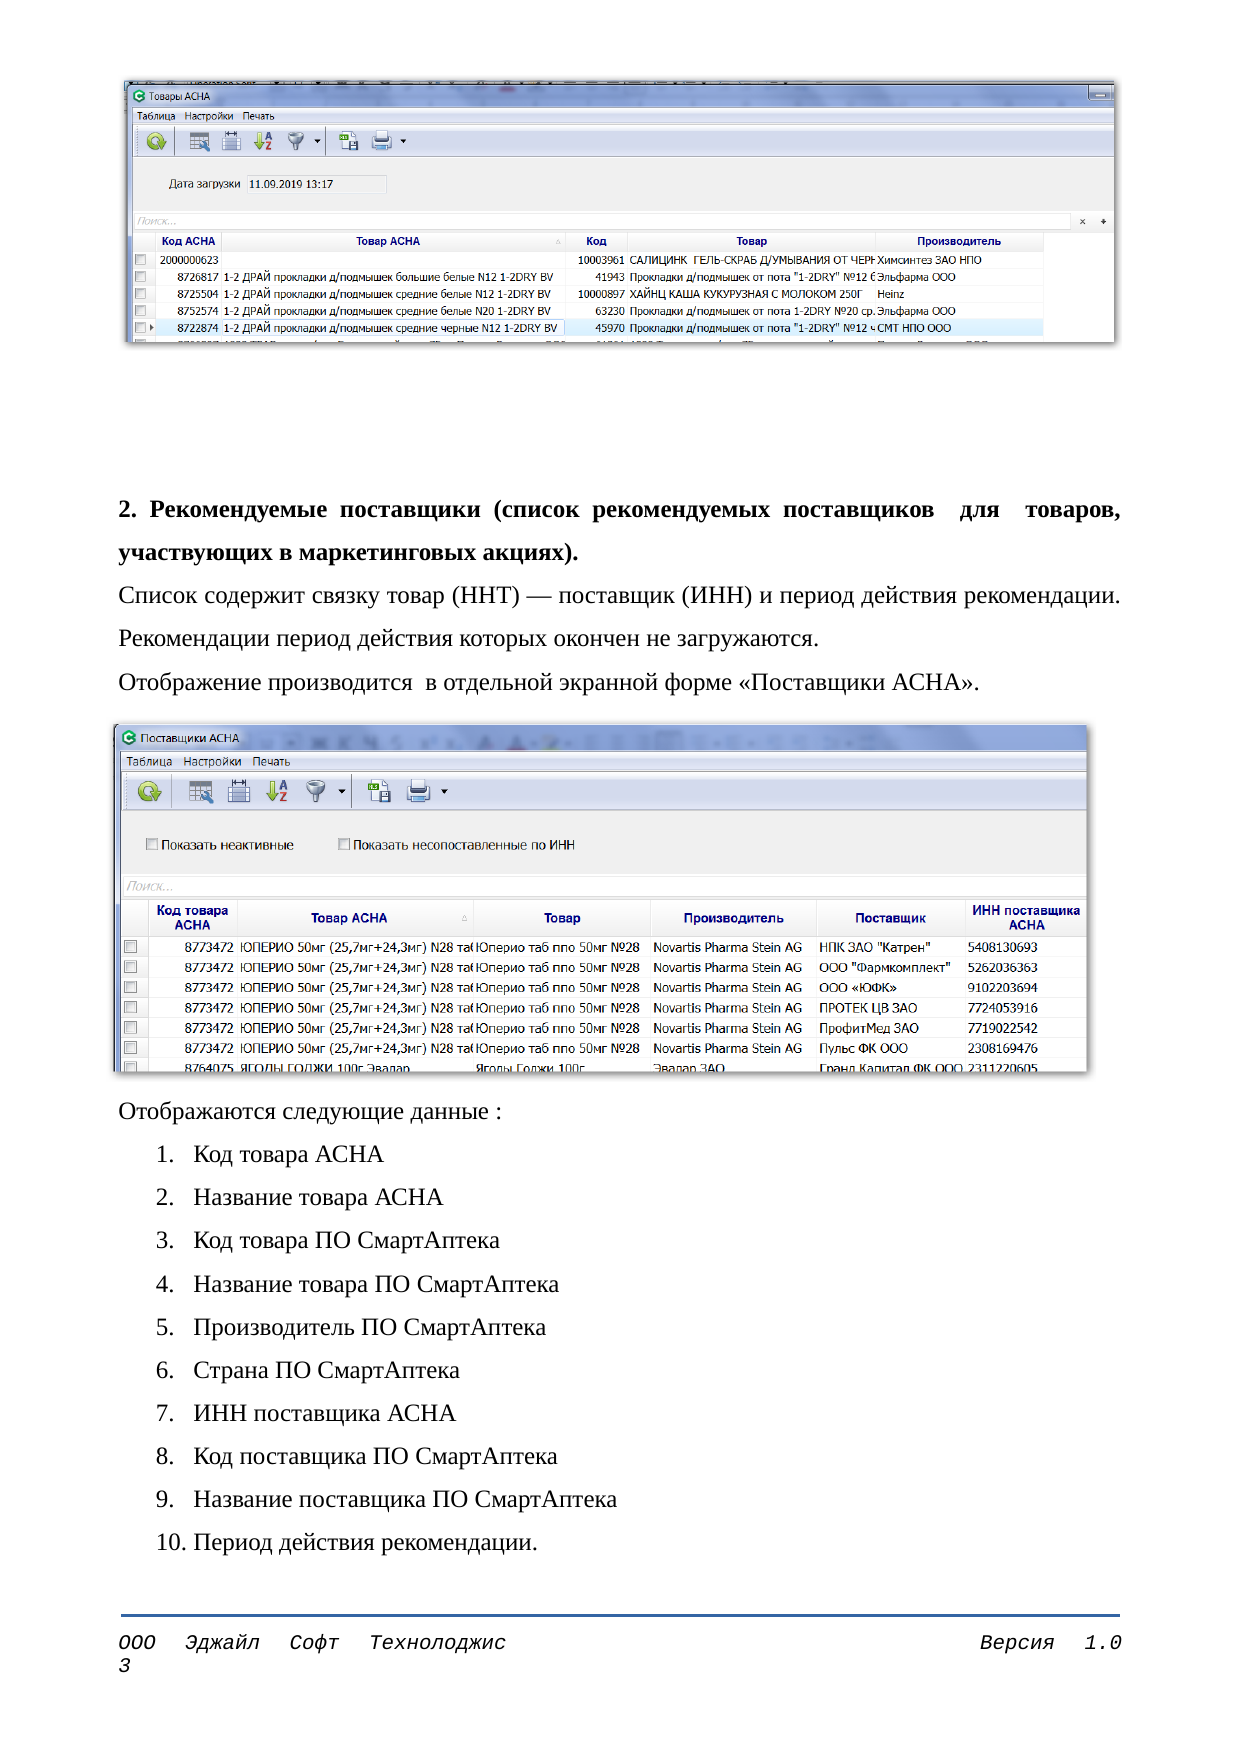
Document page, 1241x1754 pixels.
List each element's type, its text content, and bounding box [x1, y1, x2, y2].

list Название поставщика ПО СмартАптека [156, 1484, 1122, 1513]
list Код товара ПО СмартАптека [156, 1226, 1122, 1254]
list Название товара ПО СмартАптека [156, 1269, 1122, 1297]
list Название товара АСНА [156, 1182, 1122, 1211]
list Код поставщика ПО СмартАптека [156, 1441, 1122, 1470]
text Отображение производится в отдельной экранной форме «Поставщики АСНА». [118, 667, 1122, 695]
text Список содержит связку товар (ННТ) — поставщик (ИНН) и период действия рекомендации. Рекомендации период действия которых окончен не загружаются. [118, 580, 1122, 652]
list Производитель ПО СмартАптека [156, 1312, 1122, 1341]
text 2. Рекомендуемые поставщики (список рекомендуемых поставщиков для товаров, участвующих в маркетинговых акциях). [118, 494, 1122, 566]
list ИНН поставщика АСНА [156, 1398, 1122, 1427]
list Страна ПО СмартАптека [156, 1355, 1122, 1384]
text Отображаются следующие данные : [118, 710, 1122, 1125]
list Период действия рекомендации. [156, 1527, 1122, 1556]
list Код товара АСНА [156, 1139, 1122, 1168]
